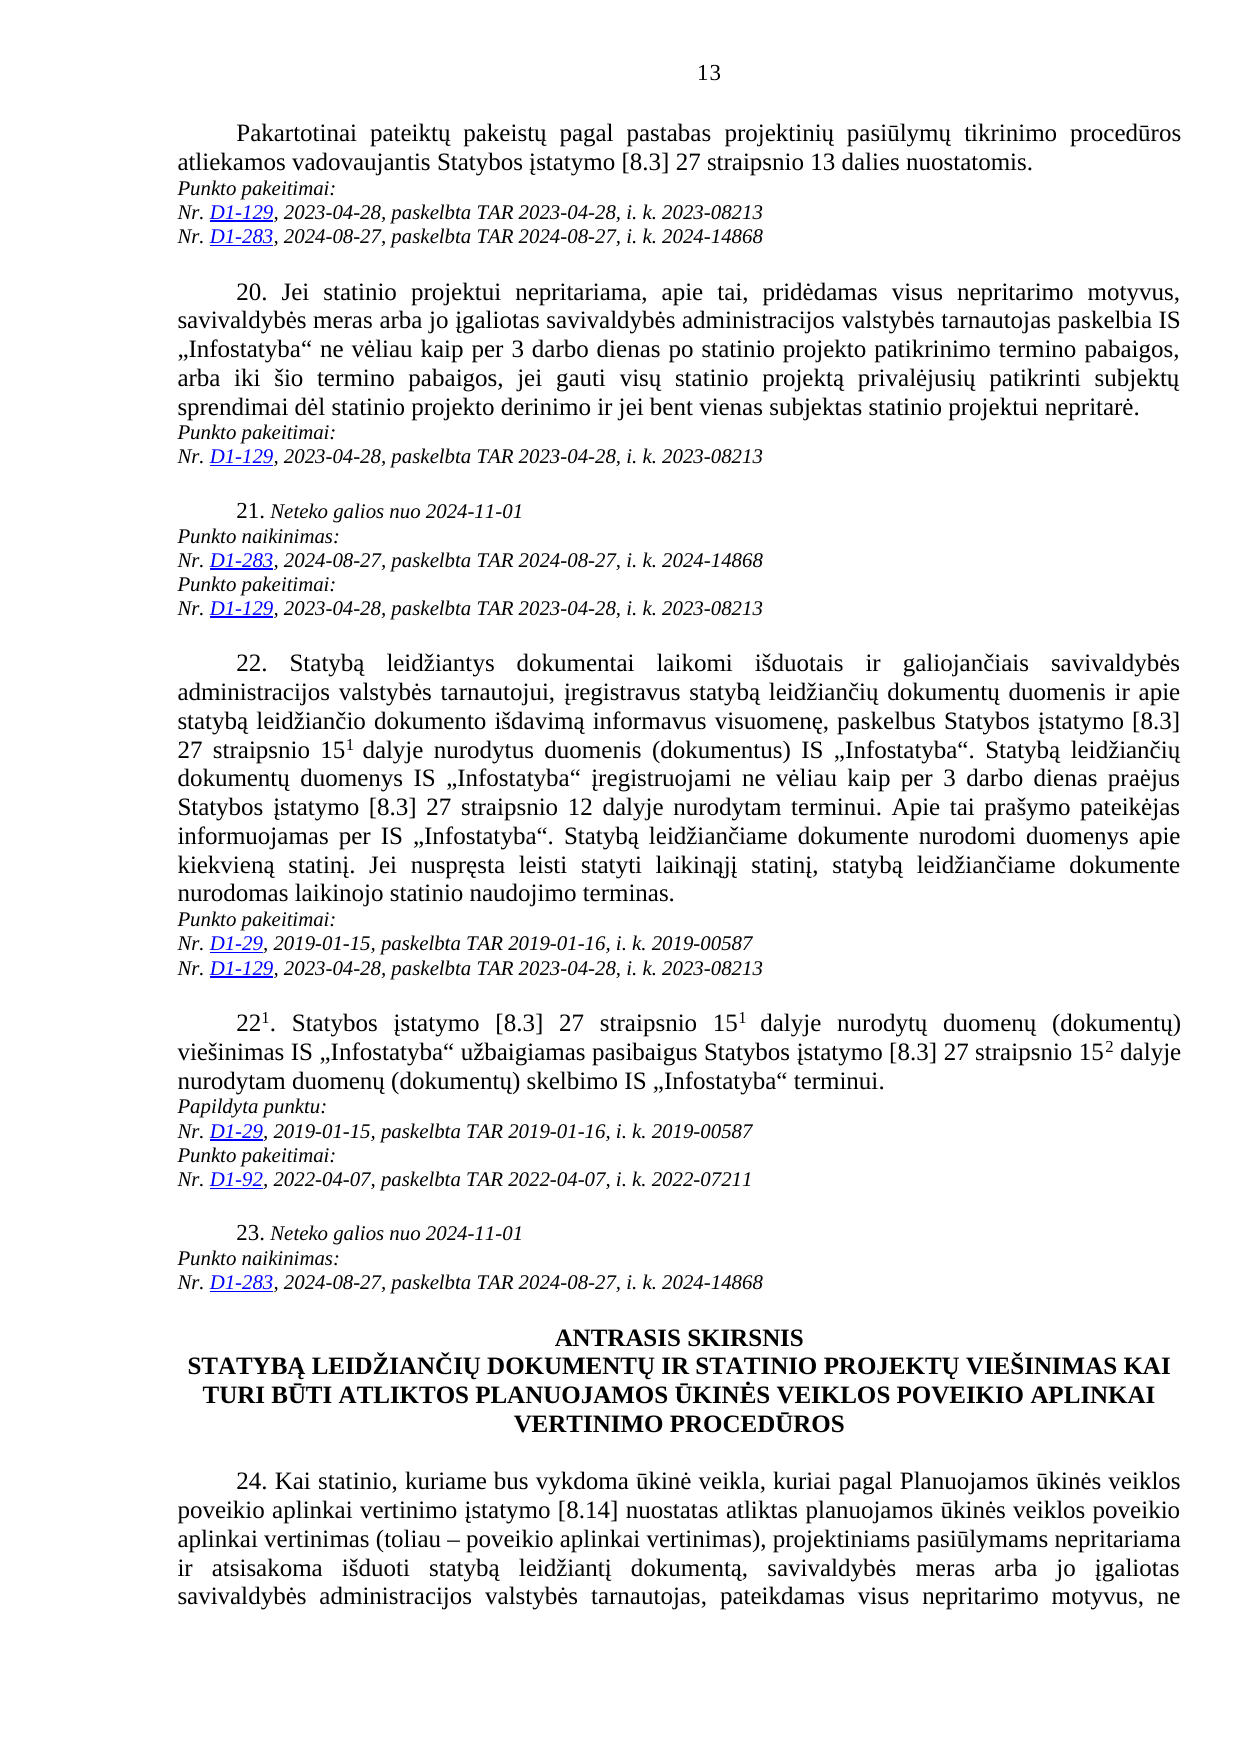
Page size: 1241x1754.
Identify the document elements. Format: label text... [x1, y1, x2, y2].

text Nr. D1-129, 2023-04-28, paskelbta TAR 2023-04-28, i. k. 2023-08213 [177, 200, 1181, 224]
text Punkto pakeitimai: [177, 907, 1181, 931]
text Nr. D1-283, 2024-08-27, paskelbta TAR 2024-08-27, i. k. 2024-14868 [177, 1270, 1181, 1294]
text Nr. D1-283, 2024-08-27, paskelbta TAR 2024-08-27, i. k. 2024-14868 [177, 224, 1181, 248]
text Nr. D1-129, 2023-04-28, paskelbta TAR 2023-04-28, i. k. 2023-08213 [177, 596, 1181, 620]
text Punkto naikinimas: [177, 1246, 1181, 1270]
text 20. Jei statinio projektui nepritariama, apie tai, pridėdamas visus nepritarimo motyvus, savivaldybės meras arba jo įgaliotas savivaldybės administracijos valstybės tarnautojas paskelbia IS „Infostatyba“ ne vėliau kaip per 3 darbo dienas po statinio projekto patikrinimo termino pabaigos, arba iki šio termino pabaigos, jei gauti visų statinio projektą privalėjusių patikrinti subjektų sprendimai dėl statinio projekto derinimo ir jei bent vienas subjektas statinio projektui nepritarė. [177, 277, 1181, 420]
text 21. Neteko galios nuo 2024-11-01 [177, 497, 1181, 523]
text Nr. D1-29, 2019-01-15, paskelbta TAR 2019-01-16, i. k. 2019-00587 [177, 1118, 1181, 1143]
text 23. Neteko galios nuo 2024-11-01 [177, 1219, 1181, 1246]
text ANTRASIS SKIRSNIS [177, 1323, 1181, 1351]
text Punkto pakeitimai: [177, 420, 1181, 444]
text Punkto pakeitimai: [177, 572, 1181, 596]
text 221. Statybos įstatymo [8.3] 27 straipsnio 151 dalyje nurodytų duomenų (dokumentų) viešinimas IS „Infostatyba“ užbaigiamas pasibaigus Statybos įstatymo [8.3] 27 straipsnio 152 dalyje nurodytam duomenų (dokumentų) skelbimo IS „Infostatyba“ terminui. [177, 1008, 1181, 1094]
text Nr. D1-283, 2024-08-27, paskelbta TAR 2024-08-27, i. k. 2024-14868 [177, 548, 1181, 572]
text Pakartotinai pateiktų pakeistų pagal pastabas projektinių pasiūlymų tikrinimo procedūros atliekamos vadovaujantis Statybos įstatymo [8.3] 27 straipsnio 13 dalies nuostatomis. [177, 118, 1181, 176]
text Punkto pakeitimai: [177, 1143, 1181, 1167]
text Nr. D1-129, 2023-04-28, paskelbta TAR 2023-04-28, i. k. 2023-08213 [177, 955, 1181, 979]
text Punkto pakeitimai: [177, 176, 1181, 200]
text Papildyta punktu: [177, 1094, 1181, 1118]
text Nr. D1-92, 2022-04-07, paskelbta TAR 2022-04-07, i. k. 2022-07211 [177, 1167, 1181, 1191]
text 24. Kai statinio, kuriame bus vykdoma ūkinė veikla, kuriai pagal Planuojamos ūkinės veiklos poveikio aplinkai vertinimo įstatymo [8.14] nuostatas atliktas planuojamos ūkinės veiklos poveikio aplinkai vertinimas (toliau – poveikio aplinkai vertinimas), projektiniams pasiūlymams nepritariama ir atsisakoma išduoti statybą leidžiantį dokumentą, savivaldybės meras arba jo įgaliotas savivaldybės administracijos valstybės tarnautojas, pateikdamas visus nepritarimo motyvus, ne [177, 1466, 1181, 1610]
text STATYBĄ LEIDŽIANČIŲ DOKUMENTŲ IR STATINIO PROJEKTŲ VIEŠINIMAS KAI TURI BŪTI ATLIKTOS PLANUOJAMOS ŪKINĖS VEIKLOS POVEIKIO APLINKAI VERTINIMO PROCEDŪROS [177, 1351, 1181, 1438]
text 22. Statybą leidžiantys dokumentai laikomi išduotais ir galiojančiais savivaldybės administracijos valstybės tarnautojui, įregistravus statybą leidžiančių dokumentų duomenis ir apie statybą leidžiančio dokumento išdavimą informavus visuomenę, paskelbus Statybos įstatymo [8.3] 27 straipsnio 151 dalyje nurodytus duomenis (dokumentus) IS „Infostatyba“. Statybą leidžiančių dokumentų duomenys IS „Infostatyba“ įregistruojami ne vėliau kaip per 3 darbo dienas praėjus Statybos įstatymo [8.3] 27 straipsnio 12 dalyje nurodytam terminui. Apie tai prašymo pateikėjas informuojamas per IS „Infostatyba“. Statybą leidžiančiame dokumente nurodomi duomenys apie kiekvieną statinį. Jei nuspręsta leisti statyti laikinąjį statinį, statybą leidžiančiame dokumente nurodomas laikinojo statinio naudojimo terminas. [177, 648, 1181, 907]
text Nr. D1-29, 2019-01-15, paskelbta TAR 2019-01-16, i. k. 2019-00587 [177, 931, 1181, 955]
text Nr. D1-129, 2023-04-28, paskelbta TAR 2023-04-28, i. k. 2023-08213 [177, 444, 1181, 468]
text Punkto naikinimas: [177, 523, 1181, 548]
